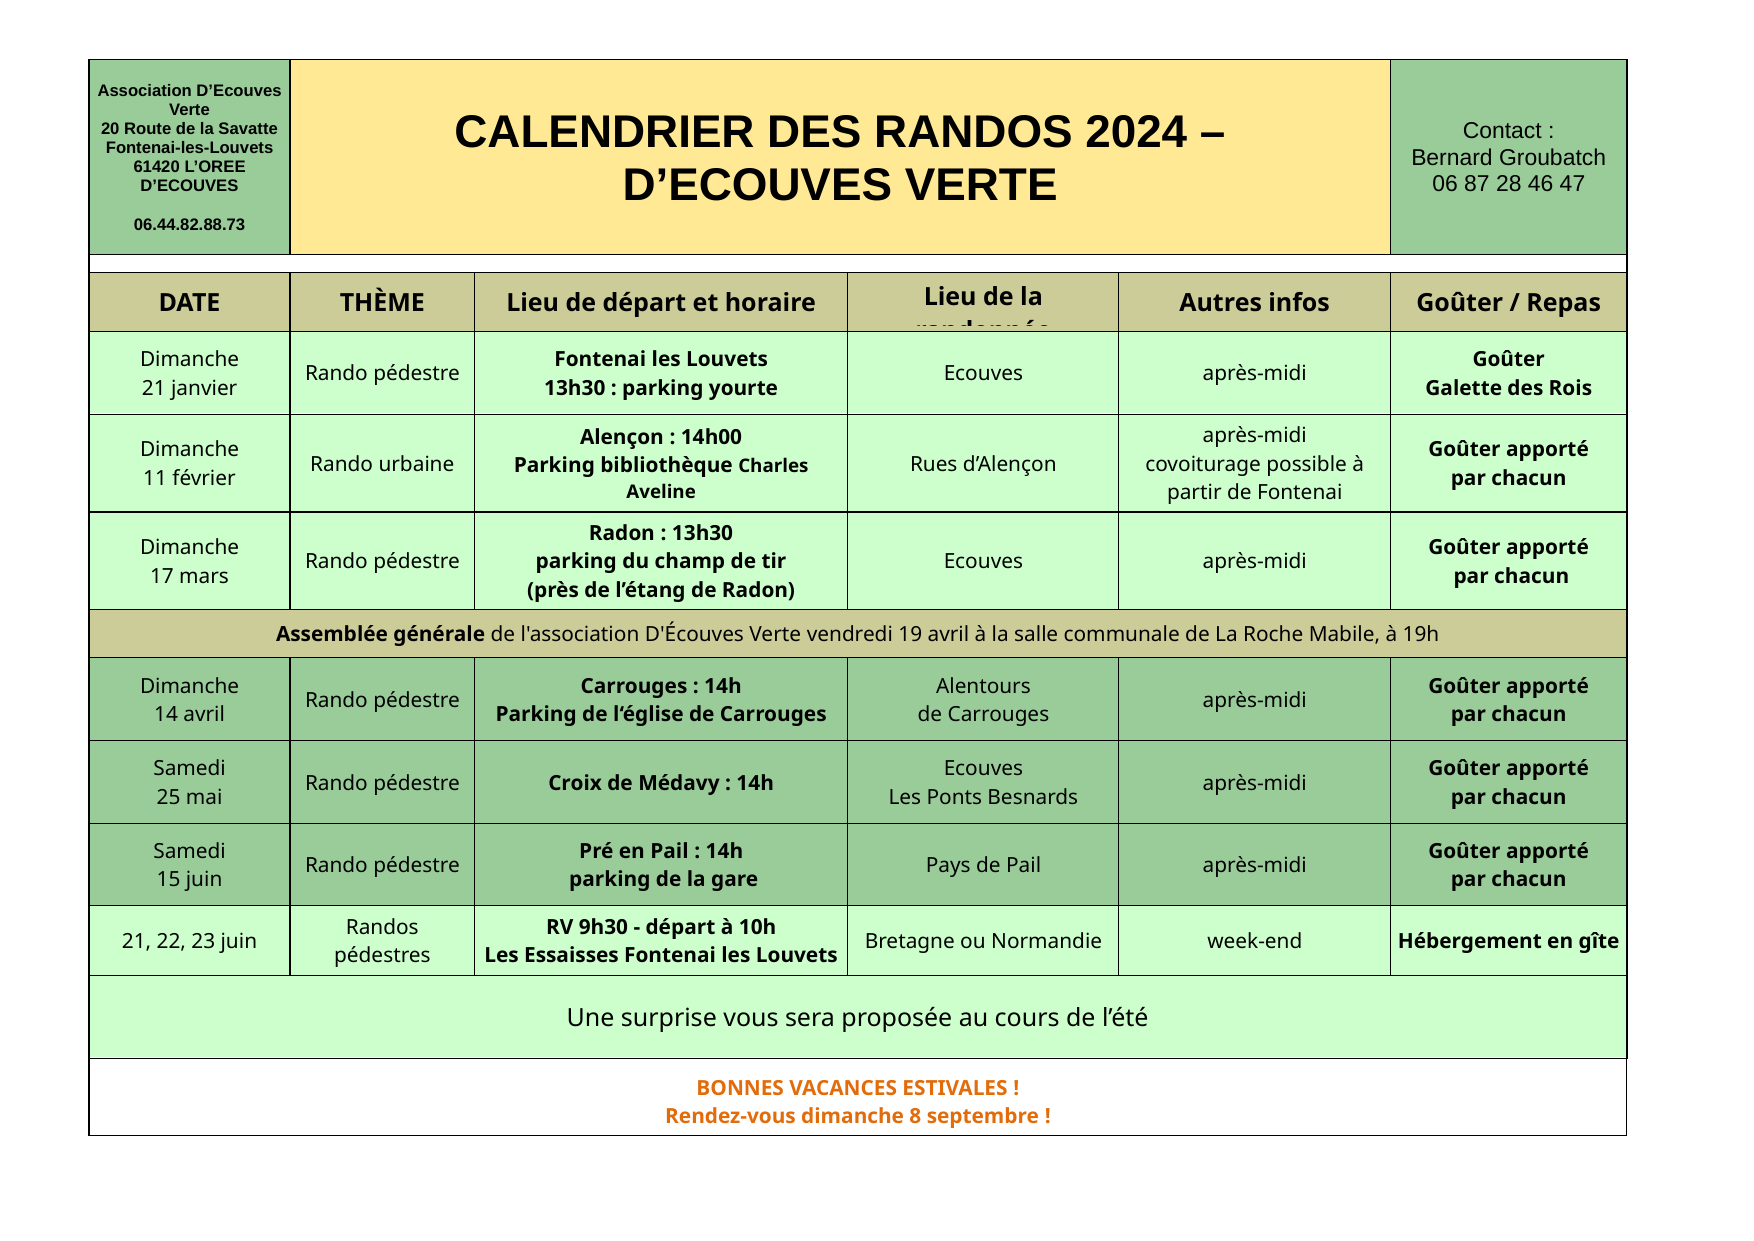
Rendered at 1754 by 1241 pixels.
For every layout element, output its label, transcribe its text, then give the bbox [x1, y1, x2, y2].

table_cell Hébergement en gîte [1391, 906, 1626, 975]
table_cell après-midi [1119, 332, 1390, 413]
table_cell après-midi [1119, 513, 1390, 609]
table_cell 21, 22, 23 juin [90, 906, 289, 975]
table_header Contact : Bernard Groubatch 06 87 28 46 47 [1391, 60, 1626, 254]
table_cell Rando pédestre [291, 824, 474, 905]
table_cell Goûter apporté par chacun [1391, 741, 1626, 823]
table_cell Carrouges : 14h Parking de l‘église de Carrouges [475, 658, 847, 740]
table_cell Goûter apporté par chacun [1391, 824, 1626, 905]
table_header [1628, 59, 1754, 254]
table_cell Alentours de Carrouges [848, 658, 1118, 740]
table_cell Goûter apporté par chacun [1391, 415, 1626, 511]
table_cell Dimanche 21 janvier [90, 332, 289, 413]
table_cell Croix de Médavy : 14h [475, 741, 847, 823]
table_cell Samedi 15 juin [90, 824, 289, 905]
table_cell Goûter apporté par chacun [1391, 658, 1626, 740]
table_cell [1628, 975, 1754, 1057]
table_header CALENDRIER DES RANDOS 2024 – D’ECOUVES VERTE [291, 60, 1390, 254]
table_cell [1628, 254, 1754, 272]
table_cell Pays de Pail [848, 824, 1118, 905]
table_cell Rando urbaine [291, 415, 474, 511]
table_cell Autres infos [1119, 273, 1390, 331]
table_cell Ecouves Les Ponts Besnards [848, 741, 1118, 823]
table_cell Lieu de départ et horaire [475, 273, 847, 331]
table_cell Goûter Galette des Rois [1391, 332, 1626, 413]
table_cell Une surprise vous sera proposée au cours de l’été [90, 976, 1626, 1057]
table_cell RV 9h30 - départ à 10h Les Essaisses Fontenai les Louvets [475, 906, 847, 975]
table_cell après-midi [1119, 658, 1390, 740]
table_cell DATE [90, 273, 289, 331]
table_cell [1628, 414, 1754, 511]
table_cell [1628, 609, 1754, 657]
table_cell Ecouves [848, 332, 1118, 413]
table_cell week-end [1119, 906, 1390, 975]
table_cell Rando pédestre [291, 332, 474, 413]
table_cell [90, 255, 1626, 272]
table_cell Rues d’Alençon [848, 415, 1118, 511]
table_cell Alençon : 14h00 Parking bibliothèque Charles Aveline [475, 415, 847, 511]
table_cell Dimanche 17 mars [90, 513, 289, 609]
table_cell Radon : 13h30 parking du champ de tir (près de l’étang de Radon) [475, 513, 847, 609]
table_cell Rando pédestre [291, 741, 474, 823]
table_cell Assemblée générale de l'association D'Écouves Verte vendredi 19 avril à la salle communale de La Roche Mabile, à 19h [90, 610, 1626, 657]
table_cell [1628, 740, 1754, 823]
table_cell [1628, 657, 1754, 740]
table_cell [1628, 823, 1754, 905]
table_cell Bretagne ou Normandie [848, 906, 1118, 975]
table_cell Lieu de la randonnée [848, 273, 1118, 331]
table_cell après-midi [1119, 824, 1390, 905]
table_cell Fontenai les Louvets 13h30 : parking yourte [475, 332, 847, 413]
table_cell Goûter / Repas [1391, 273, 1626, 331]
table_cell Randos pédestres [291, 906, 474, 975]
table_cell [1628, 511, 1754, 609]
table_cell Ecouves [848, 513, 1118, 609]
table_cell [1628, 905, 1754, 975]
table_cell [1628, 331, 1754, 413]
table_cell Samedi 25 mai [90, 741, 289, 823]
table_cell Goûter apporté par chacun [1391, 513, 1626, 609]
table_cell après-midi [1119, 741, 1390, 823]
table_cell BONNES VACANCES ESTIVALES ! Rendez-vous dimanche 8 septembre ! [90, 1059, 1626, 1135]
table_cell Rando pédestre [291, 658, 474, 740]
table_header Association D’Ecouves Verte 20 Route de la Savatte Fontenai-les-Louvets 61420 L’OREE D’ECOUVES 06.44.82.88.73 [90, 60, 289, 254]
table_cell Pré en Pail : 14h parking de la gare [475, 824, 847, 905]
table_cell [1628, 272, 1754, 331]
table_cell après-midi covoiturage possible à partir de Fontenai [1119, 415, 1390, 511]
table_cell Dimanche 14 avril [90, 658, 289, 740]
table_cell Une surprise vous sera proposée et pourra [1627, 1058, 1754, 1135]
table_cell Dimanche 11 février [90, 415, 289, 511]
table_cell Rando pédestre [291, 513, 474, 609]
table_cell THÈME [291, 273, 474, 331]
